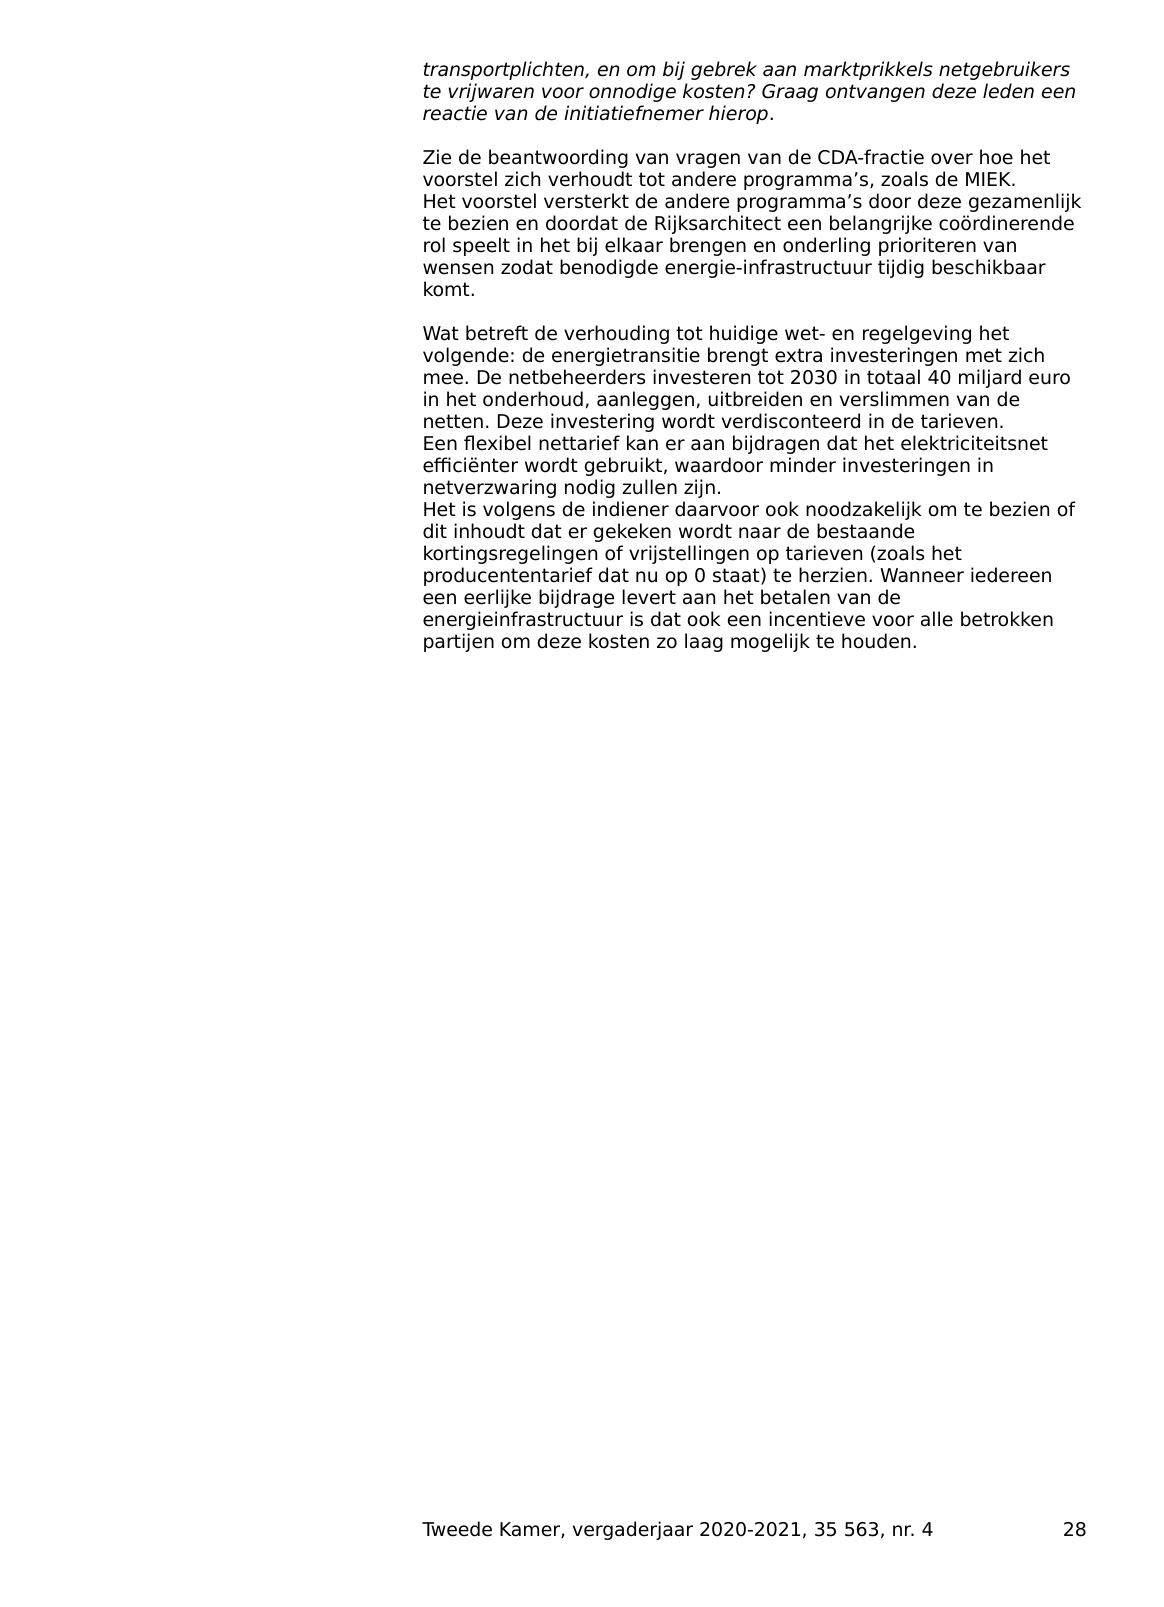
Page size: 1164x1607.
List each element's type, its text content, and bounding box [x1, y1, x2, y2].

text Een flexibel nettarief kan er aan bijdragen dat het elektriciteitsnet efficiënter wordt gebruikt, waardoor minder investeringen in netverzwaring nodig zullen zijn. [422, 433, 1087, 499]
text transportplichten, en om bij gebrek aan marktprikkels netgebruikers te vrijwaren voor onnodige kosten? Graag ontvangen deze leden een reactie van de initiatiefnemer hierop. [422, 59, 1087, 125]
text Zie de beantwoording van vragen van de CDA-fractie over hoe het voorstel zich verhoudt tot andere programma’s, zoals de MIEK. [422, 147, 1087, 191]
text Wat betreft de verhouding tot huidige wet- en regelgeving het volgende: de energietransitie brengt extra investeringen met zich mee. De netbeheerders investeren tot 2030 in totaal 40 miljard euro in het onderhoud, aanleggen, uitbreiden en verslimmen van de netten. Deze investering wordt verdisconteerd in de tarieven. [422, 323, 1087, 433]
text Het is volgens de indiener daarvoor ook noodzakelijk om te bezien of dit inhoudt dat er gekeken wordt naar de bestaande kortingsregelingen of vrijstellingen op tarieven (zoals het producententarief dat nu op 0 staat) te herzien. Wanneer iedereen een eerlijke bijdrage levert aan het betalen van de energieinfrastructuur is dat ook een incentieve voor alle betrokken partijen om deze kosten zo laag mogelijk te houden. [422, 499, 1087, 653]
text Het voorstel versterkt de andere programma’s door deze gezamenlijk te bezien en doordat de Rijksarchitect een belangrijke coördinerende rol speelt in het bij elkaar brengen en onderling prioriteren van wensen zodat benodigde energie-infrastructuur tijdig beschikbaar komt. [422, 191, 1087, 301]
